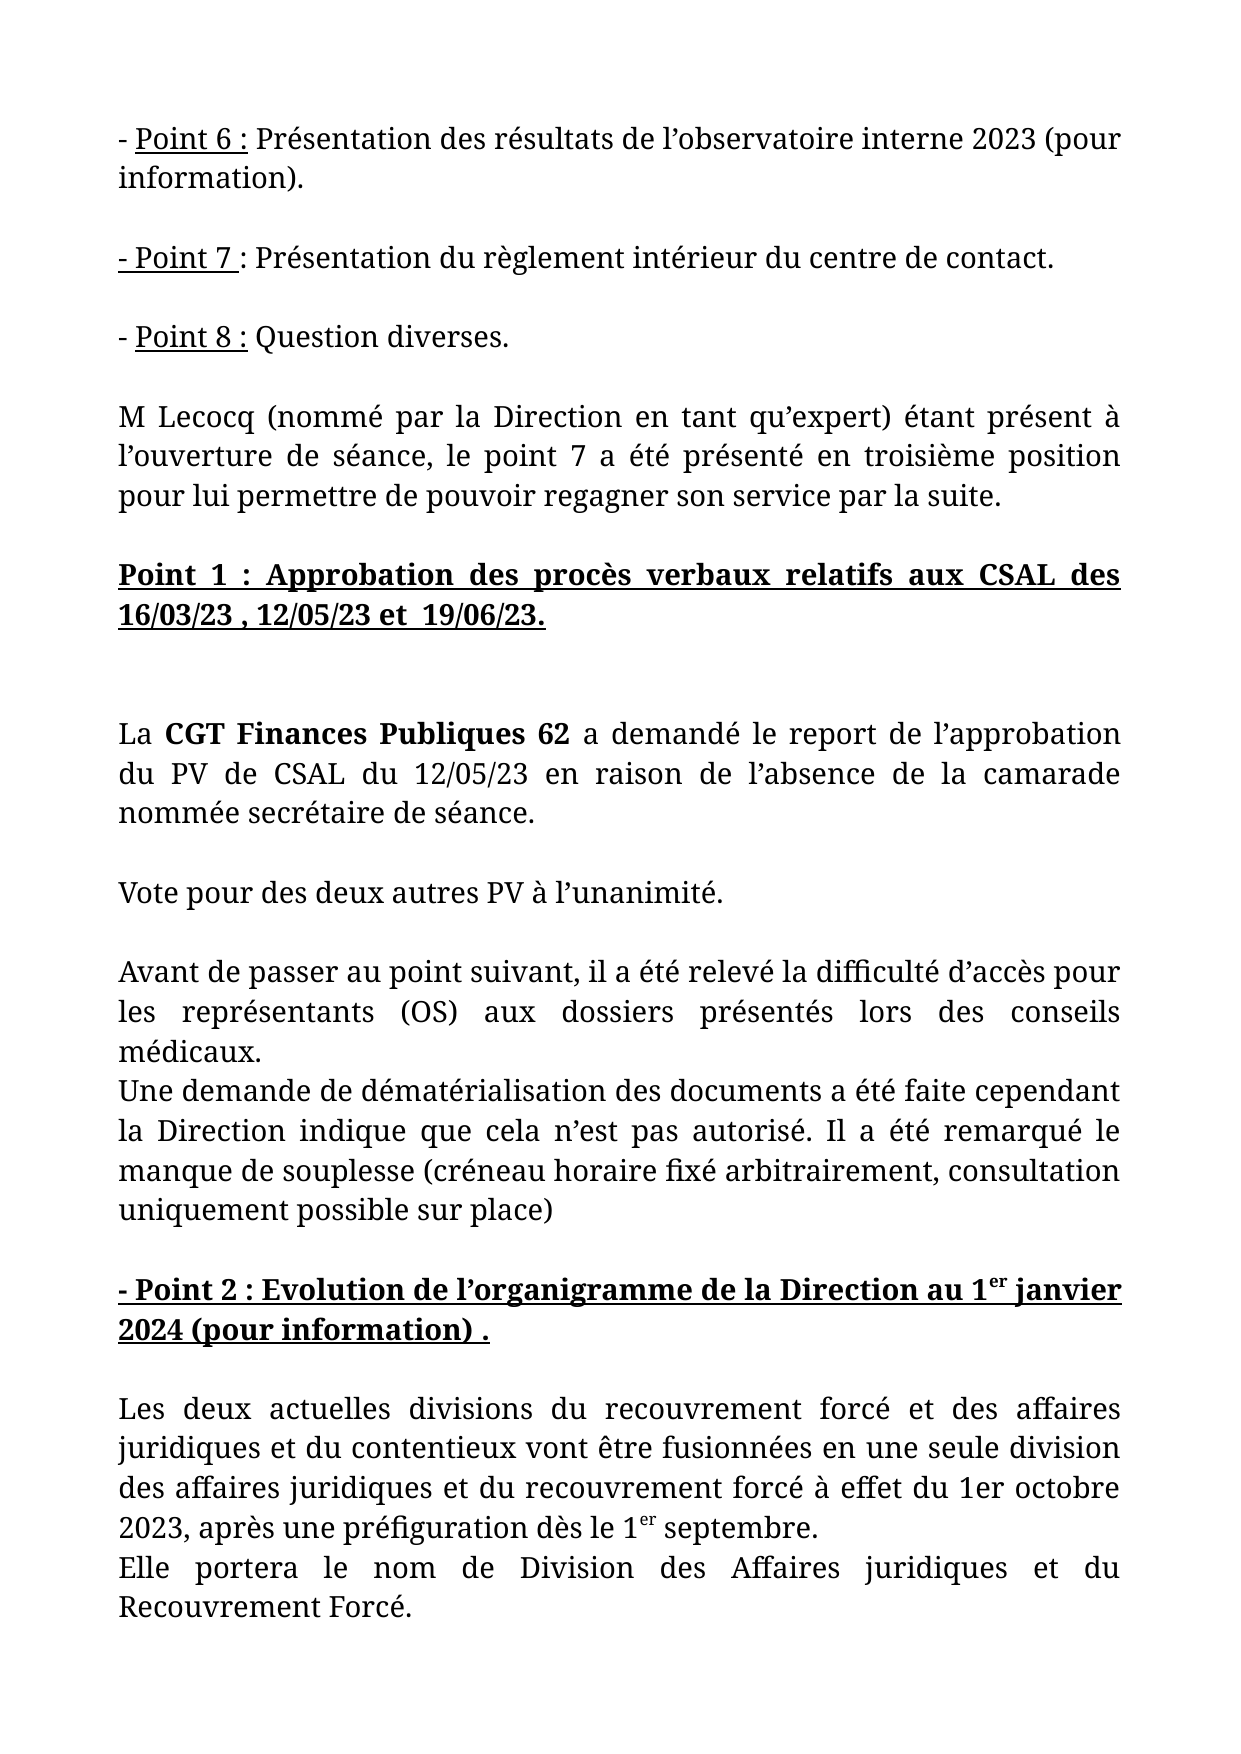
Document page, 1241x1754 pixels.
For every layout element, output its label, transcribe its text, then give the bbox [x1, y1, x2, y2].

text Point 1 : Approbation des procès verbaux relatifs aux CSAL des 16/03/23 , 12/05/23 et 19/06/23. [118, 555, 1122, 634]
text Elle portera le nom de Division des Affaires juridiques et du Recouvrement Forcé. [118, 1547, 1122, 1626]
text Avant de passer au point suivant, il a été relevé la difficulté d’accès pour les représentants (OS) aux dossiers présentés lors des conseils médicaux. [118, 952, 1122, 1071]
text Une demande de dématérialisation des documents a été faite cependant la Direction indique que cela n’est pas autorisé. Il a été remarqué le manque de souplesse (créneau horaire fixé arbitrairement, consultation uniquement possible sur place) [118, 1071, 1122, 1229]
text Les deux actuelles divisions du recouvrement forcé et des affaires juridiques et du contentieux vont être fusionnées en une seule division des affaires juridiques et du recouvrement forcé à effet du 1er octobre 2023, après une préfiguration dès le 1er septembre. [118, 1388, 1122, 1547]
text La CGT Finances Publiques 62 a demandé le report de l’approbation du PV de CSAL du 12/05/23 en raison de l’absence de la camarade nommée secrétaire de séance. [118, 713, 1122, 832]
text - Point 2 : Evolution de l’organigramme de la Direction au 1er janvier [118, 1269, 1122, 1303]
text - Point 6 : Présentation des résultats de l’observatoire interne 2023 (pour information). [118, 118, 1122, 197]
text Vote pour des deux autres PV à l’unanimité. [118, 872, 1122, 912]
text - Point 7 : Présentation du règlement intérieur du centre de contact. [118, 237, 1122, 277]
text - Point 8 : Question diverses. [118, 317, 1122, 356]
text 2024 (pour information) . [118, 1305, 1122, 1348]
text M Lecocq (nommé par la Direction en tant qu’expert) étant présent à l’ouverture de séance, le point 7 a été présenté en troisième position pour lui permettre de pouvoir regagner son service par la suite. [118, 396, 1122, 515]
